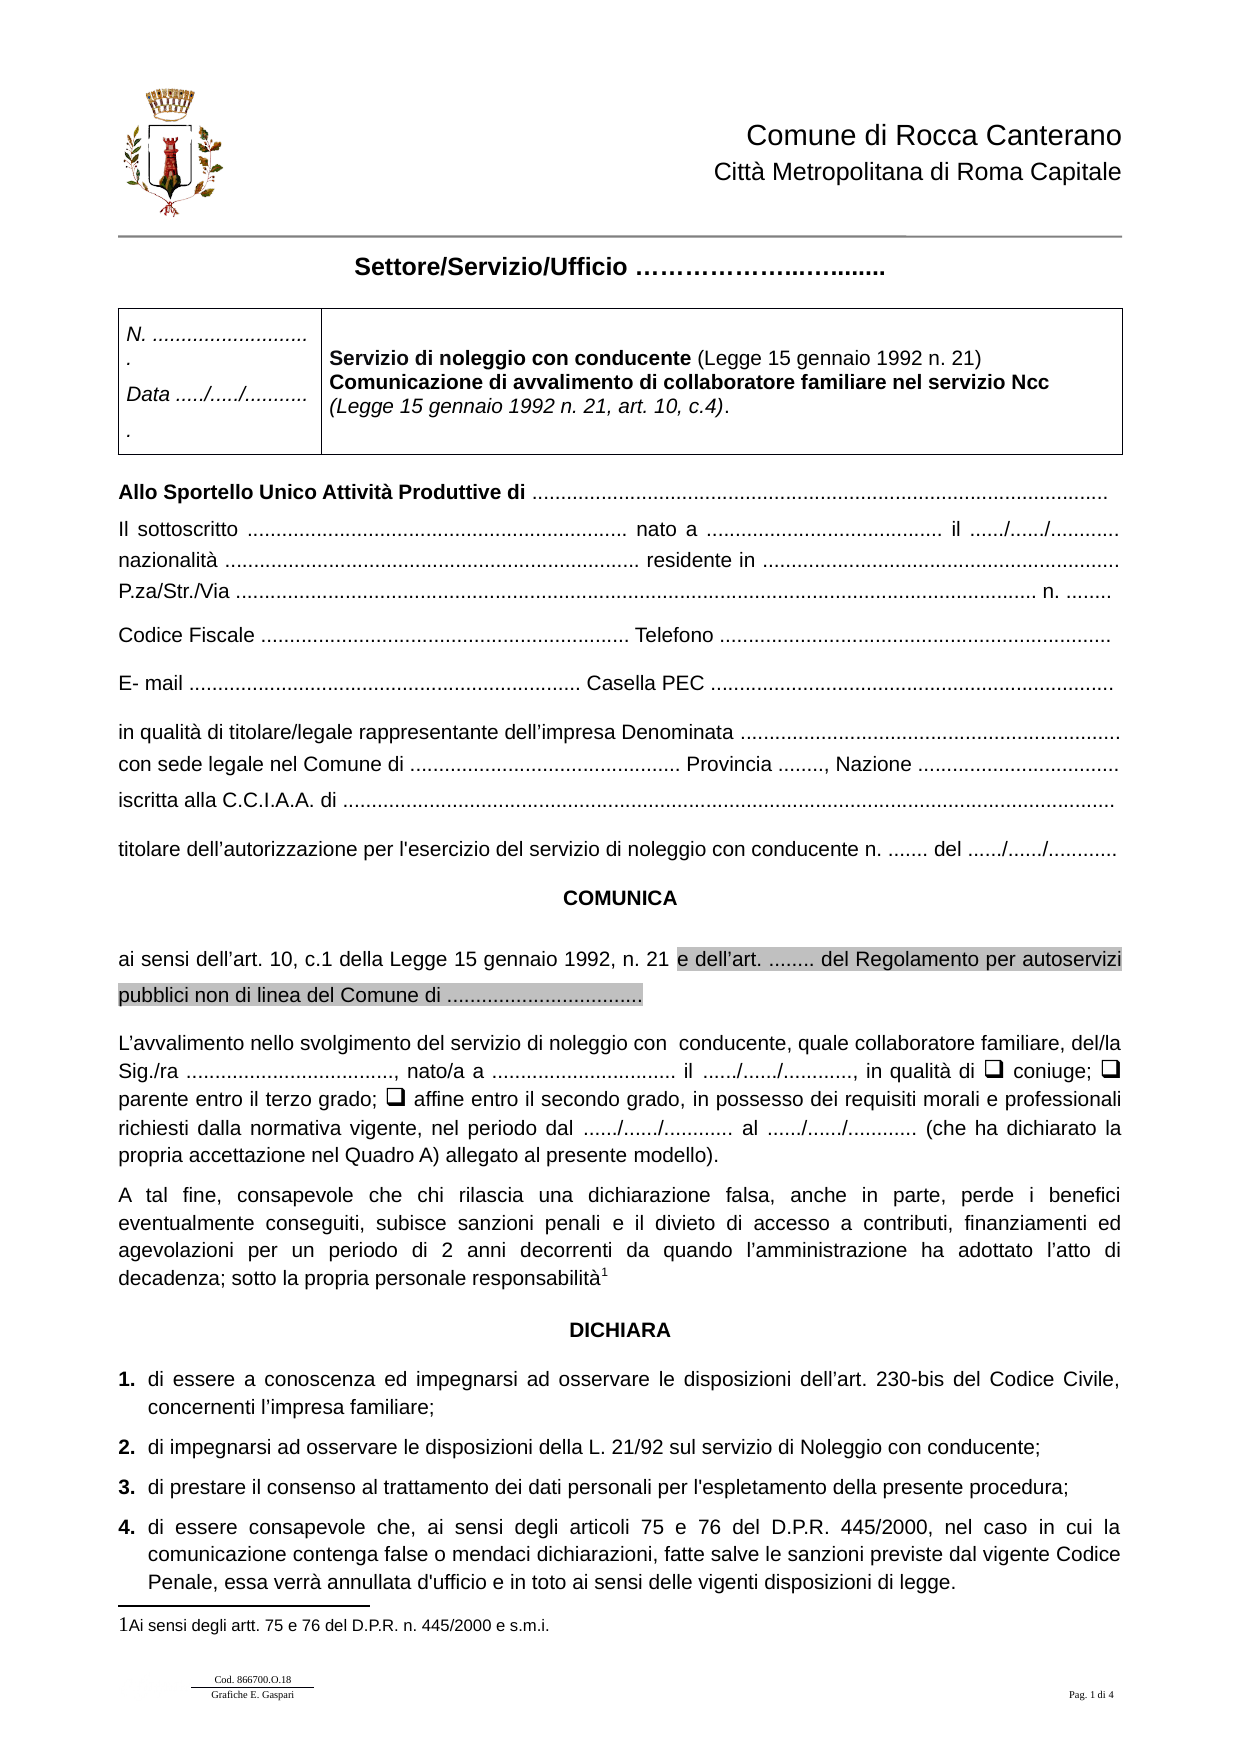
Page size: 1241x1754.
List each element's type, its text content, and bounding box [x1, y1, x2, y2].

text Allo Sportello Unico Attività Produttive di .................................................................................................... [118, 480, 1122, 504]
subtitle di essere consapevole che, ai sensi degli articoli 75 e 76 del D.P.R. 445/2000, nel caso in cui la comunicazione contenga false o mendaci dichiarazioni, fatte salve le sanzioni previste dal vigente Codice Penale, essa verrà annullata d'ufficio e in toto ai sensi delle vigenti disposizioni di legge. [118, 1514, 1122, 1593]
text L’avvalimento nello svolgimento del servizio di noleggio con conducente, quale collaboratore familiare, del/la Sig./ra ...................................., nato/a a ................................ il ....../....../............, in qualità di  coniuge;  parente entro il terzo grado;  affine entro il secondo grado, in possesso dei requisiti morali e professionali richiesti dalla normativa vigente, nel periodo dal ....../....../............ al ....../....../............ (che ha dichiarato la propria accettazione nel Quadro A) allegato al presente modello). [118, 1031, 1122, 1167]
subtitle di prestare il consenso al trattamento dei dati personali per l'espletamento della presente procedura; [118, 1474, 1122, 1498]
text Città Metropolitana di Roma Capitale [224, 157, 1122, 185]
text Codice Fiscale ................................................................ Telefono .................................................................... [118, 623, 1122, 647]
text ai sensi dell’art. 10, c.1 della Legge 15 gennaio 1992, n. 21 e dell’art. ........ del Regolamento per autoservizi pubblici non di linea del Comune di .................................. [118, 947, 1122, 1006]
text iscritta alla C.C.I.A.A. di ...................................................................................................................................... [118, 788, 1122, 812]
subtitle DICHIARA [118, 1318, 1122, 1342]
text A tal fine, consapevole che chi rilascia una dichiarazione falsa, anche in parte, perde i benefici eventualmente conseguiti, subisce sanzioni penali e il divieto di accesso a contributi, finanziamenti ed agevolazioni per un periodo di 2 anni decorrenti da quando l’amministrazione ha adottato l’atto di decadenza; sotto la propria personale responsabilità [118, 1183, 1122, 1289]
text Ai sensi degli artt. 75 e 76 del D.P.R. n. 445/2000 e s.m.i. [118, 1612, 1122, 1636]
table_header N. ............................ Data ...../...../............ [119, 309, 321, 454]
subtitle di impegnarsi ad osservare le disposizioni della L. 21/92 sul servizio di Noleggio con conducente; [118, 1434, 1122, 1458]
picture [122, 87, 224, 219]
text E- mail .................................................................... Casella PEC ...................................................................... [118, 671, 1122, 695]
table_header Servizio di noleggio con conducente (Legge 15 gennaio 1992 n. 21) Comunicazione di avvalimento di collaboratore familiare nel servizio Ncc (Legge 15 gennaio 1992 n. 21, art. 10, c.4). [322, 309, 1122, 454]
text titolare dell’autorizzazione per l'esercizio del servizio di noleggio con conducente n. ....... del ....../....../............ [118, 837, 1122, 861]
text Comune di Rocca Canterano [224, 118, 1122, 152]
list di essere a conoscenza ed impegnarsi ad osservare le disposizioni dell’art. 230-bis del Codice Civile, concernenti l’impresa familiare; [118, 1367, 1122, 1418]
text con sede legale nel Comune di ............................................... Provincia ........, Nazione ................................... [118, 752, 1122, 776]
text COMUNICA [118, 886, 1122, 909]
text Il sottoscritto .................................................................. nato a ......................................... il ....../....../............ nazionalità ........................................................................ residente in .............................................................. P.za/Str./Via ........................................................................................................................................... n. ........ [118, 517, 1122, 603]
text in qualità di titolare/legale rappresentante dell’impresa Denominata .................................................................. [118, 719, 1122, 743]
text Settore/Servizio/Ufficio ………………...…........ [118, 252, 1122, 281]
